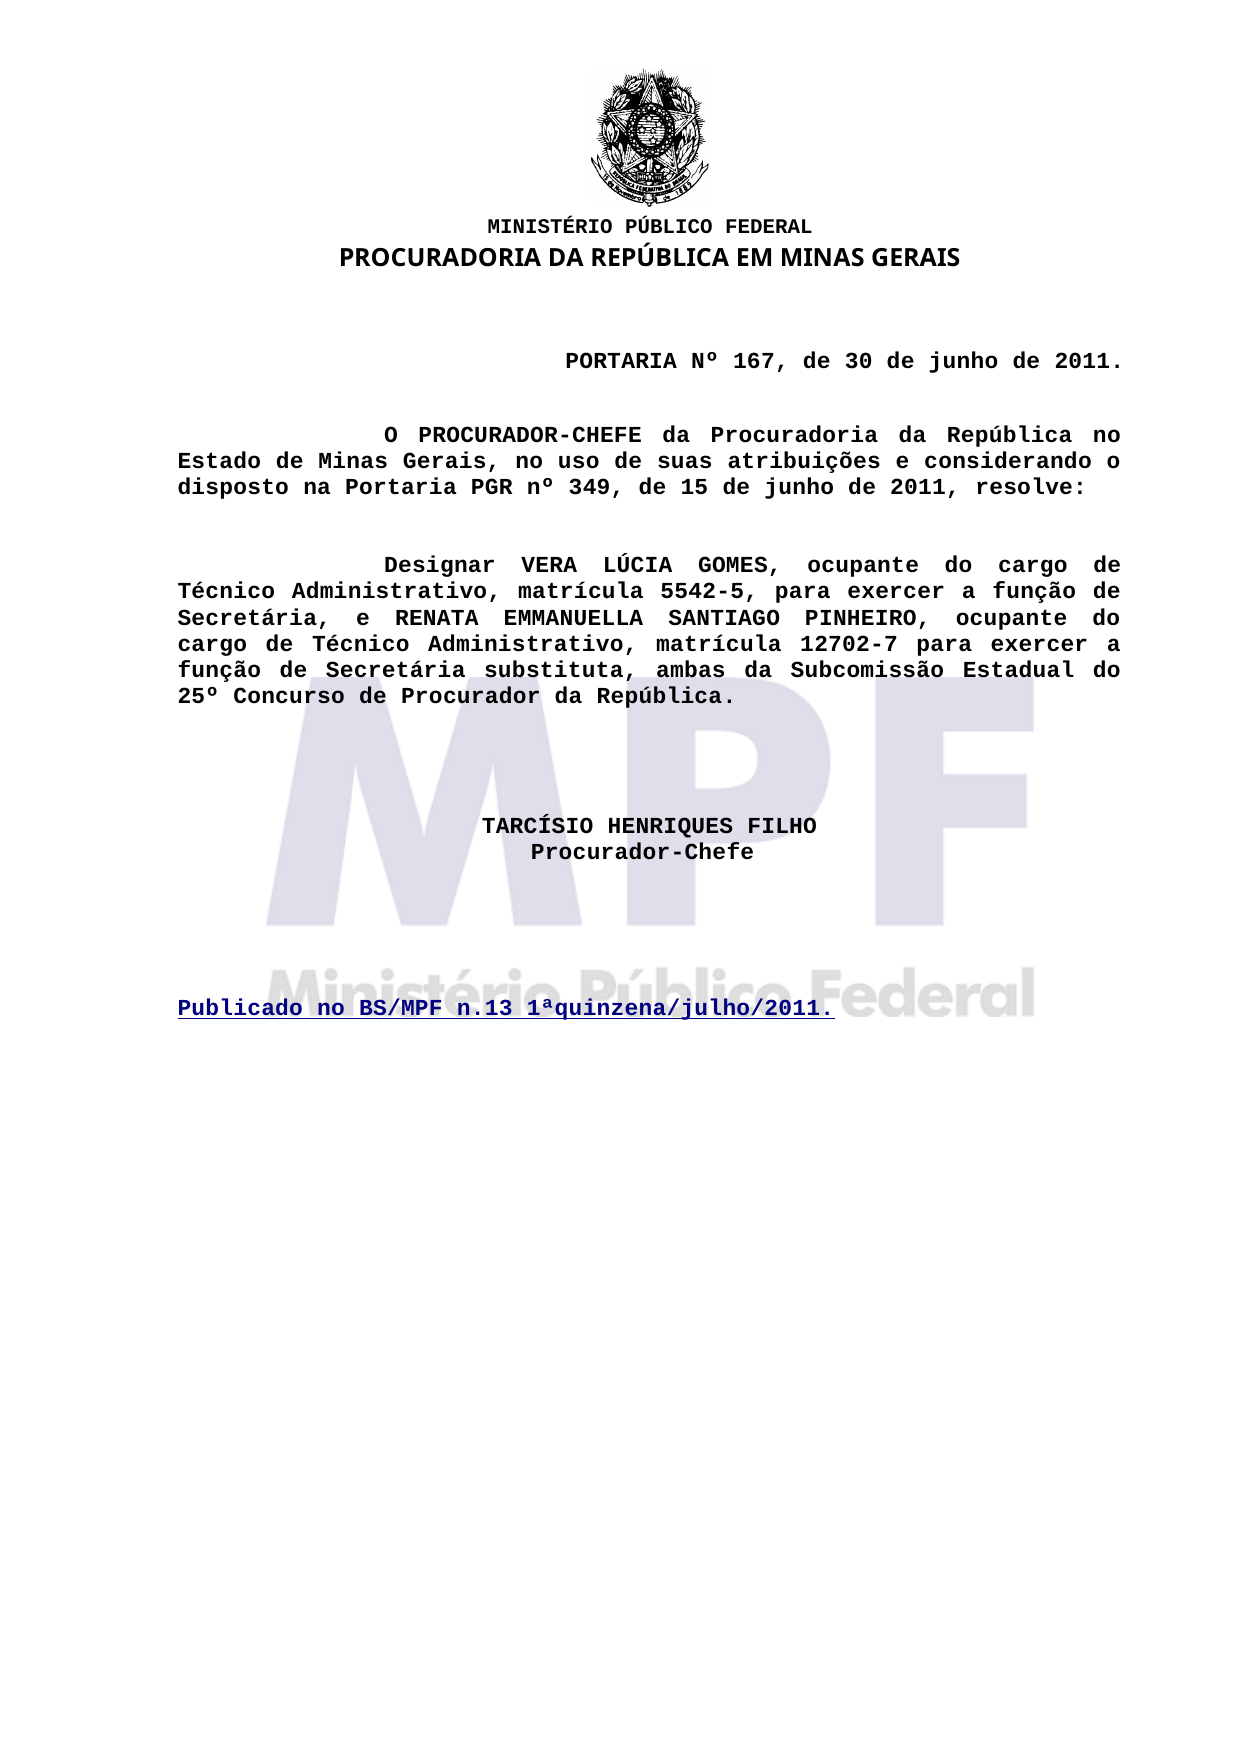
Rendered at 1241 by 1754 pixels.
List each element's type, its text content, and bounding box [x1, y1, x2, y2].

text PORTARIA Nº 167, de 30 de junho de 2011. [177, 349, 1125, 374]
text TARCÍSIO HENRIQUES FILHO [177, 814, 1122, 840]
picture [266, 710, 1034, 814]
text Publicado no BS/MPF n.13 1ªquinzena/julho/2011. [177, 997, 1122, 1023]
text O PROCURADOR-CHEFE da Procuradoria da República no Estado de Minas Gerais, no uso de suas atribuições e considerando o disposto na Portaria PGR nº 349, de 15 de junho de 2011, resolve: [177, 424, 1122, 502]
picture [266, 866, 1034, 997]
text Procurador-Chefe [177, 840, 1122, 866]
text Designar VERA LÚCIA GOMES, ocupante do cargo de Técnico Administrativo, matrícula 5542-5, para exercer a função de Secretária, e RENATA EMMANUELLA SANTIAGO PINHEIRO, ocupante do cargo de Técnico Administrativo, matrícula 12702-7 para exercer a função de Secretária substituta, ambas da Subcomissão Estadual do 25º Concurso de Procurador da República. [177, 554, 1122, 710]
picture [590, 68, 709, 207]
